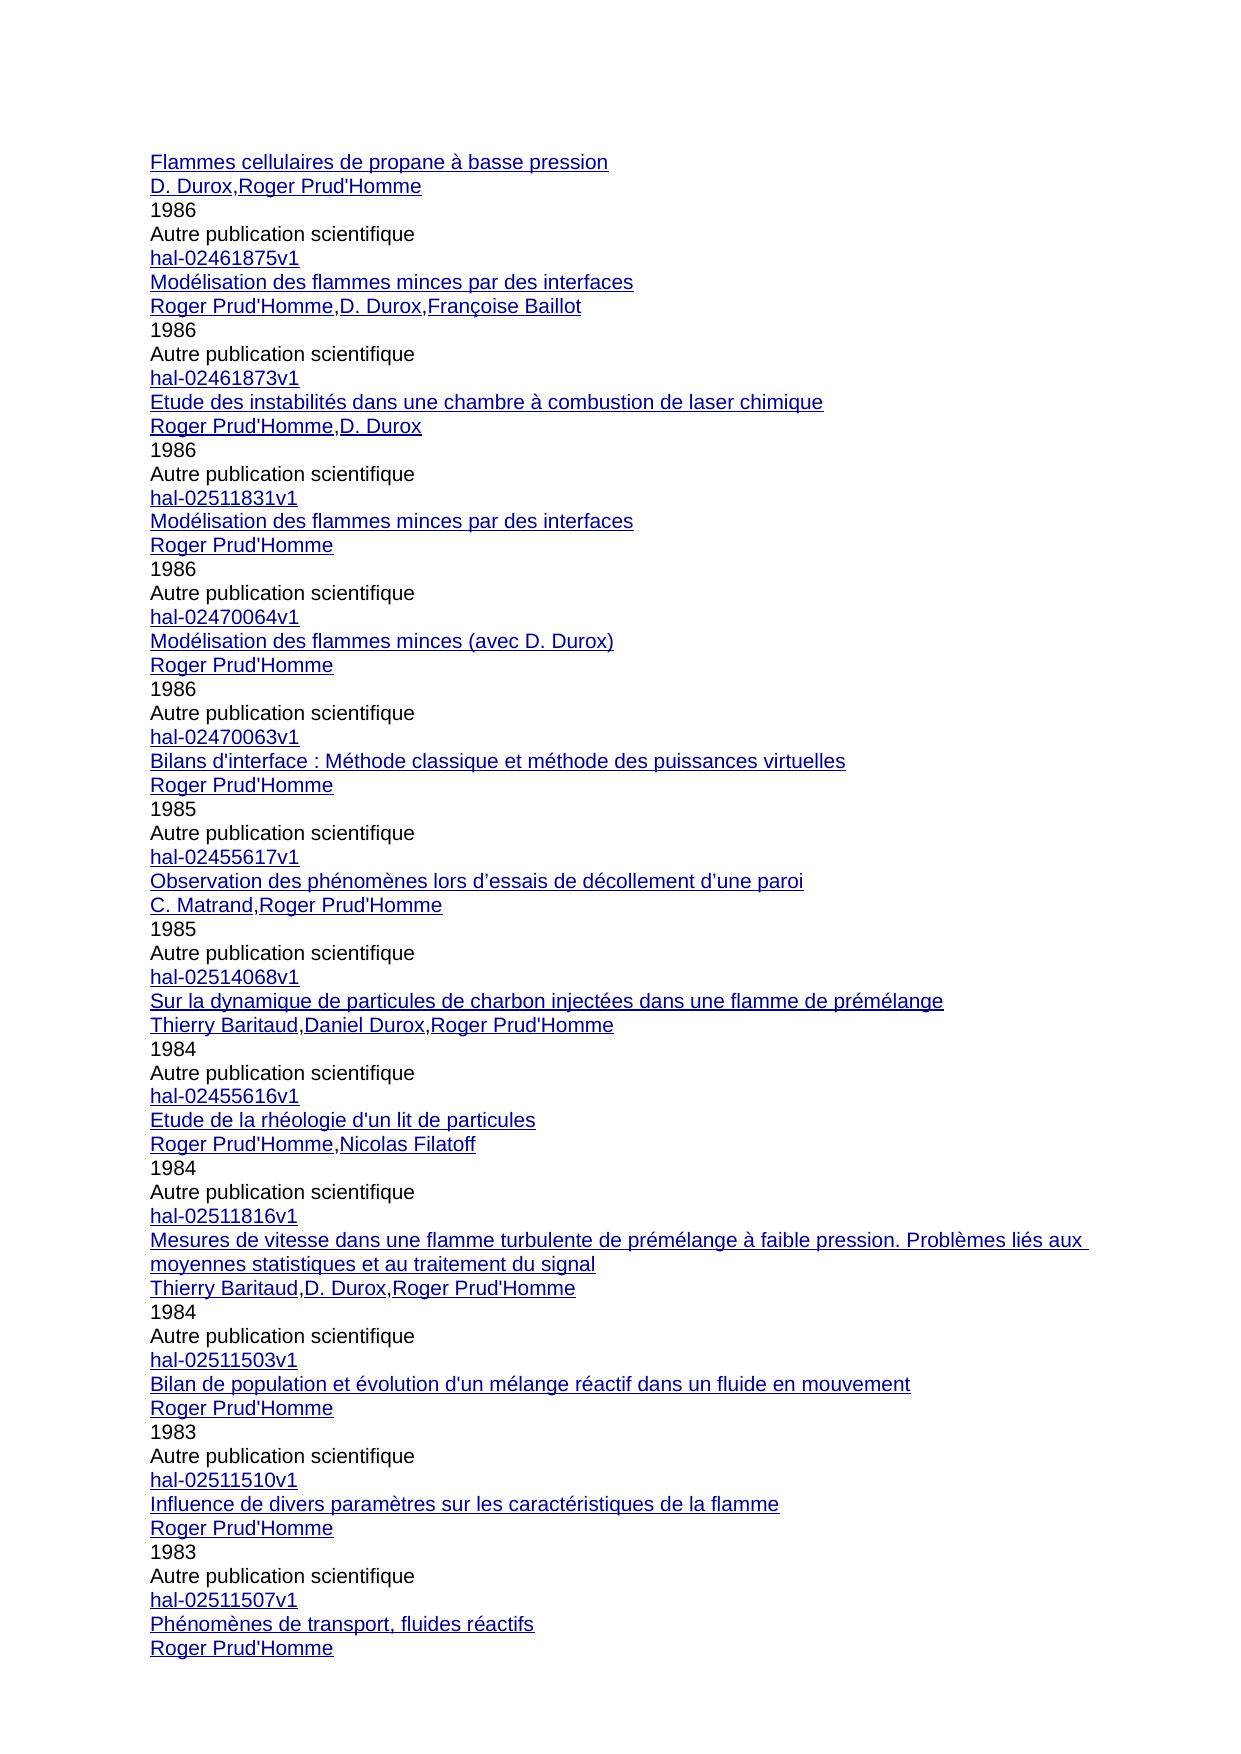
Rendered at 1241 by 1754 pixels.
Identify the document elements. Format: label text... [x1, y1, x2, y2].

table_cell Sur la dynamique de particules de charbon injectées dans une flamme de prémélange Thierry Baritaud,Daniel Durox,Roger Prud'Homme 1984 Autre publication scientifique hal-02455616v1 [150, 989, 1090, 1108]
table_cell Flammes cellulaires de propane à basse pression D. Durox,Roger Prud'Homme 1986 Autre publication scientifique hal-02461875v1 [150, 150, 1090, 270]
table_cell Modélisation des flammes minces (avec D. Durox) Roger Prud'Homme 1986 Autre publication scientifique hal-02470063v1 [150, 629, 1090, 749]
table_cell Modélisation des flammes minces par des interfaces Roger Prud'Homme 1986 Autre publication scientifique hal-02470064v1 [150, 509, 1090, 629]
table_cell Bilans d'interface : Méthode classique et méthode des puissances virtuelles Roger Prud'Homme 1985 Autre publication scientifique hal-02455617v1 [150, 749, 1090, 869]
table_cell Etude de la rhéologie d'un lit de particules Roger Prud'Homme,Nicolas Filatoff 1984 Autre publication scientifique hal-02511816v1 [150, 1108, 1090, 1228]
table_cell Etude des instabilités dans une chambre à combustion de laser chimique Roger Prud'Homme,D. Durox 1986 Autre publication scientifique hal-02511831v1 [150, 390, 1090, 509]
table_cell Phénomènes de transport, fluides réactifs Roger Prud'Homme [150, 1611, 1090, 1659]
table_cell Bilan de population et évolution d'un mélange réactif dans un fluide en mouvement Roger Prud'Homme 1983 Autre publication scientifique hal-02511510v1 [150, 1372, 1090, 1492]
table_cell Modélisation des flammes minces par des interfaces Roger Prud'Homme,D. Durox,Françoise Baillot 1986 Autre publication scientifique hal-02461873v1 [150, 270, 1090, 389]
table_cell Observation des phénomènes lors d’essais de décollement d’une paroi C. Matrand,Roger Prud'Homme 1985 Autre publication scientifique hal-02514068v1 [150, 869, 1090, 988]
table_cell Influence de divers paramètres sur les caractéristiques de la flamme Roger Prud'Homme 1983 Autre publication scientifique hal-02511507v1 [150, 1492, 1090, 1611]
table_cell Mesures de vitesse dans une flamme turbulente de prémélange à faible pression. Problèmes liés aux moyennes statistiques et au traitement du signal Thierry Baritaud,D. Durox,Roger Prud'Homme 1984 Autre publication scientifique hal-02511503v1 [150, 1228, 1090, 1372]
